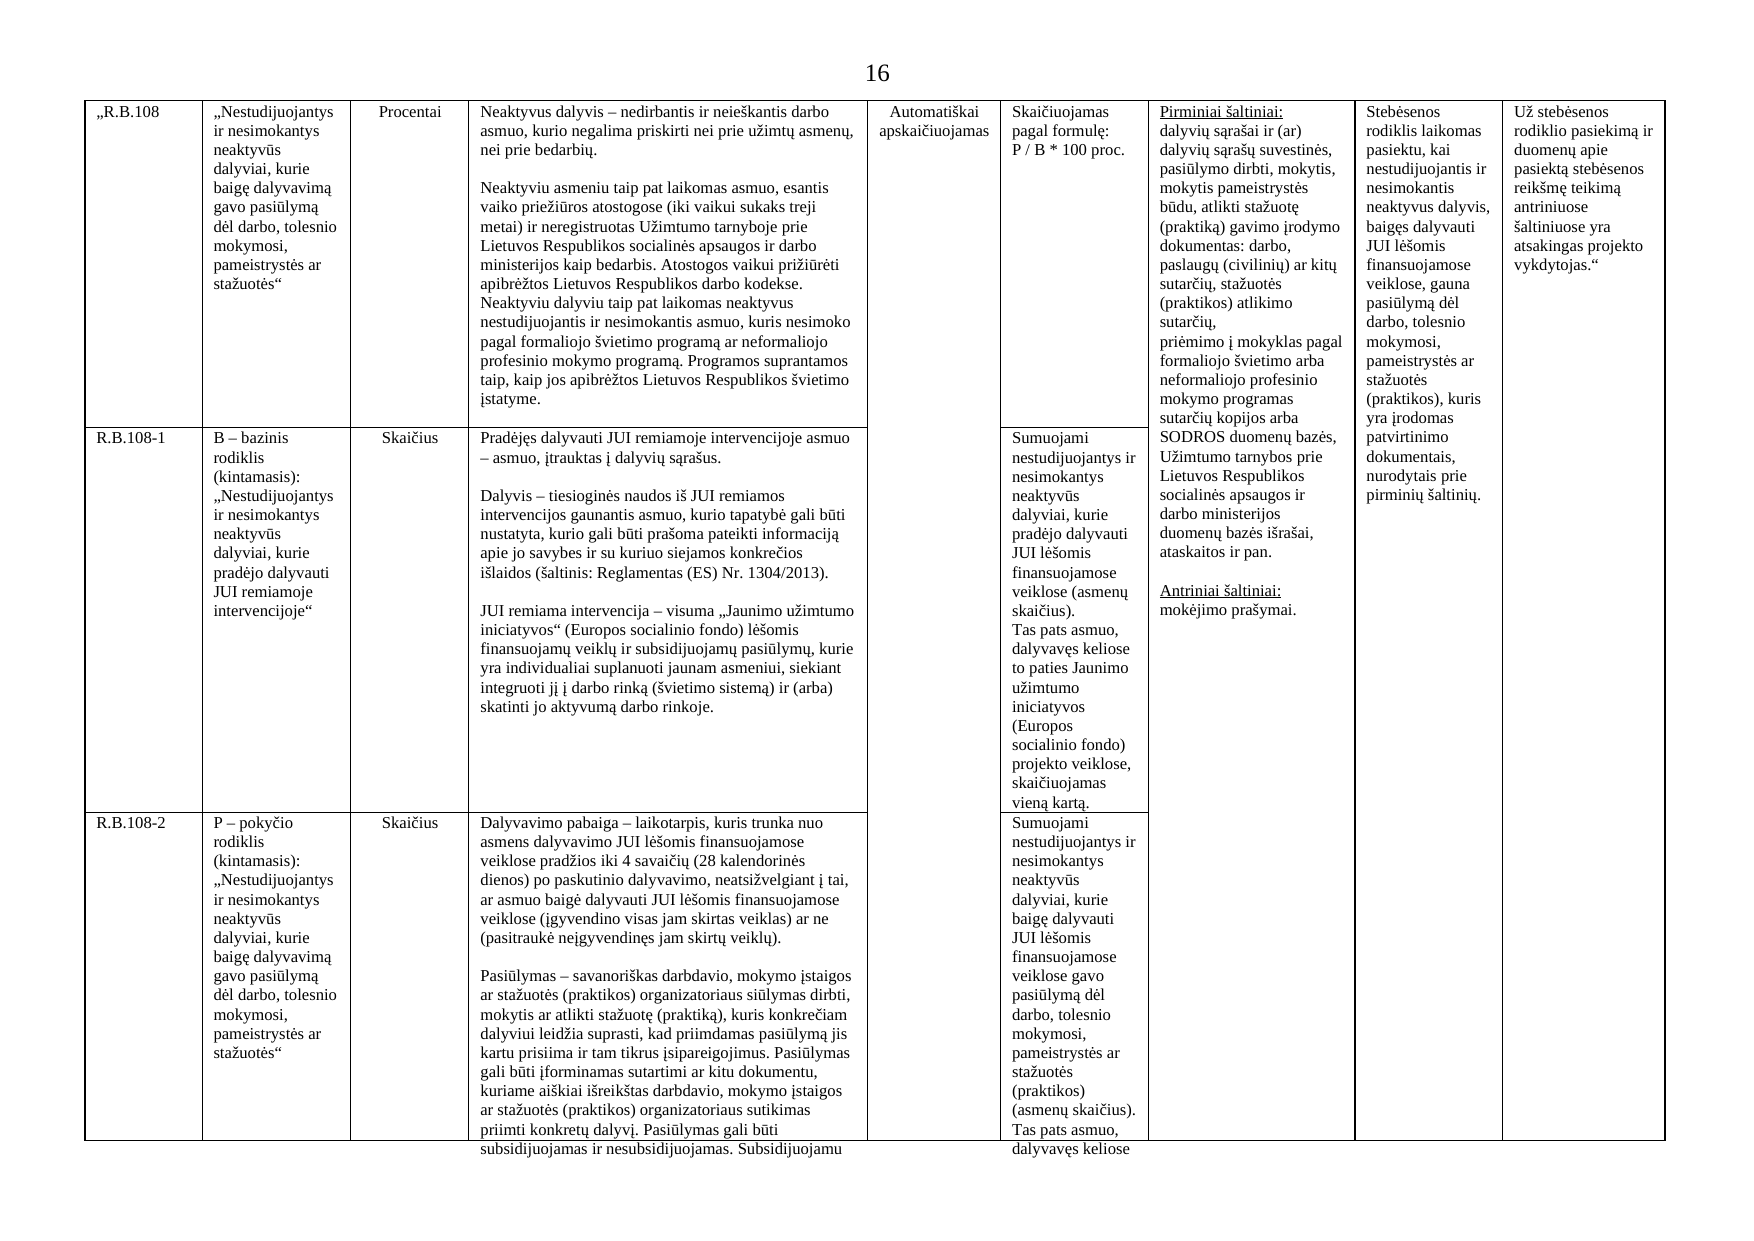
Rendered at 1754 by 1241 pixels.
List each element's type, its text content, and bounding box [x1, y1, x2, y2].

table_cell R.B.108-2 [86, 813, 202, 1140]
table_header Už stebėsenos rodiklio pasiekimą ir duomenų apie pasiektą stebėsenos reikšmę teikimą antriniuose šaltiniuose yra atsakingas projekto vykdytojas.“ [1503, 101, 1664, 1140]
table_cell Skaičius [351, 813, 468, 1140]
table_header Stebėsenos rodiklis laikomas pasiektu, kai nestudijuojantis ir nesimokantis neaktyvus dalyvis, baigęs dalyvauti JUI lėšomis finansuojamose veiklose, gauna pasiūlymą dėl darbo, tolesnio mokymosi, pameistrystės ar stažuotės (praktikos), kuris yra įrodomas patvirtinimo dokumentais, nurodytais prie pirminių šaltinių. [1356, 101, 1502, 1140]
table_cell P – pokyčio rodiklis (kintamasis): „Nestudijuojantys ir nesimokantys neaktyvūs dalyviai, kurie baigę dalyvavimą gavo pasiūlymą dėl darbo, tolesnio mokymosi, pameistrystės ar stažuotės“ [203, 813, 350, 1140]
table_header Skaičiuojamas pagal formulę: P / B * 100 proc. [1001, 101, 1148, 427]
table_cell R.B.108-1 [86, 428, 202, 812]
table_cell B – bazinis rodiklis (kintamasis): „Nestudijuojantys ir nesimokantys neaktyvūs dalyviai, kurie pradėjo dalyvauti JUI remiamoje intervencijoje“ [203, 428, 350, 812]
table_cell Dalyvavimo pabaiga – laikotarpis, kuris trunka nuo asmens dalyvavimo JUI lėšomis finansuojamose veiklose pradžios iki 4 savaičių (28 kalendorinės dienos) po paskutinio dalyvavimo, neatsižvelgiant į tai, ar asmuo baigė dalyvauti JUI lėšomis finansuojamose veiklose (įgyvendino visas jam skirtas veiklas) ar ne (pasitraukė neįgyvendinęs jam skirtų veiklų). Pasiūlymas – savanoriškas darbdavio, mokymo įstaigos ar stažuotės (praktikos) organizatoriaus siūlymas dirbti, mokytis ar atlikti stažuotę (praktiką), kuris konkrečiam dalyviui leidžia suprasti, kad priimdamas pasiūlymą jis kartu prisiima ir tam tikrus įsipareigojimus. Pasiūlymas gali būti įforminamas sutartimi ar kitu dokumentu, kuriame aiškiai išreikštas darbdavio, mokymo įstaigos ar stažuotės (praktikos) organizatoriaus sutikimas priimti konkretų dalyvį. Pasiūlymas gali būti subsidijuojamas ir nesubsidijuojamas. Subsidijuojamu pasiūlymu laikomas pasiūlymas dalyvauti atliekant savanorišką stažuotę (praktiką) ar įgyvendinant aktyvios darbo rinkos politikos priemonę. Visi kiti pasiūlymai laikomi nesubsidijuojamais. Pasiūlymas dėl darbo – pasiūlymas tapti darbuotoju, kuris suprantamas kaip fizinis asmuo, pagal Lietuvos Respublikos darbo kodekso 21 straipsnio 2 dalimi turintis darbinį teisnumą ir veiksnumą, dirbantis pagal darbo sutartį už atlyginimą (šaltinis: Lietuvos Respublikos darbo kodeksas). Taip pat įskaičiuojamas pasiūlymas tapti valstybės tarnautoju, kuris suprantamas kaip fizinis asmuo, einantis pareigas valstybės tarnyboje (šaltinis: Lietuvos Respublikos valstybės tarnybos įstatymas). Tolesnis mokymasis – mokymasis pagal formaliojo švietimo programą arba neformaliojo profesinio mokymo programą. Programos suprantamos taip, kaip jos apibrėžtos Lietuvos Respublikos švietimo įstatyme. Pameistrystės profesinio mokymo organizavimo forma – profesinio mokymo organizavimo būdas, kai mokymas ar jo dalis vykdoma darbo vietoje: įmonėje, įstaigoje, organizacijoje, ūkininko ūkyje, pas laisvąjį mokytoją. (šaltinis: Lietuvos Respublikos profesinio mokymo įstatymas). Teorinis mokymas gali būti vykdomas mokymo įstaigoje ir darbo vietoje, jei tam sudarytos sąlygos (šaltinis: Lietuvos Respublikos profesinio mokymo įstatymo 19 straipsnio 3 dalis). Stažuotė (praktika) – ribotos trukmės darbinė praktika verslo, viešojo sektoriaus institucijoje ar pelno nesiekiančioje organizacijoje, siekiant įgyti praktinės darbo patirties prieš pradedant dirbti nuolatinį darbą. sutarties, kadangi pagrindinė paskirtis yra suteikti darbo patirties, o ne galimybę užsidirbti. Stažuotė (praktika) gali trukti nuo kelių savaičių iki kelių mėnesių ir dažniausiai yra atliekama nesudarant darbo. sutarties, kadangi pagrindinė paskirtis yra suteikti darbo patirties, o ne galimybę užsidirbti. [469, 813, 867, 1140]
table_header Automatiškai apskaičiuojamas [868, 101, 1000, 1140]
table_header Pirminiai šaltiniai: dalyvių sąrašai ir (ar) dalyvių sąrašų suvestinės, pasiūlymo dirbti, mokytis, mokytis pameistrystės būdu, atlikti stažuotę (praktiką) gavimo įrodymo dokumentas: darbo, paslaugų (civilinių) ar kitų sutarčių, stažuotės (praktikos) atlikimo sutarčių, priėmimo į mokyklas pagal formaliojo švietimo arba neformaliojo profesinio mokymo programas sutarčių kopijos arba SODROS duomenų bazės, Užimtumo tarnybos prie Lietuvos Respublikos socialinės apsaugos ir darbo ministerijos duomenų bazės išrašai, ataskaitos ir pan. Antriniai šaltiniai: mokėjimo prašymai. [1149, 101, 1354, 1140]
table_cell Sumuojami nestudijuojantys ir nesimokantys neaktyvūs dalyviai, kurie pradėjo dalyvauti JUI lėšomis finansuojamose veiklose (asmenų skaičius). Tas pats asmuo, dalyvavęs keliose to paties Jaunimo užimtumo iniciatyvos (Europos socialinio fondo) projekto veiklose, skaičiuojamas vieną kartą. [1001, 428, 1148, 812]
table_cell Sumuojami nestudijuojantys ir nesimokantys neaktyvūs dalyviai, kurie baigę dalyvauti JUI lėšomis finansuojamose veiklose gavo pasiūlymą dėl darbo, tolesnio mokymosi, pameistrystės ar stažuotės (praktikos) (asmenų skaičius). Tas pats asmuo, dalyvavęs keliose to paties Jaunimo užimtumo iniciatyvos (Europos socialinio fondo) projekto veiklose, skaičiuojamas vieną kartą. [1001, 813, 1148, 1140]
table_header „R.B.108 [86, 101, 202, 427]
table_header „Nestudijuojantys ir nesimokantys neaktyvūs dalyviai, kurie baigę dalyvavimą gavo pasiūlymą dėl darbo, tolesnio mokymosi, pameistrystės ar stažuotės“ [203, 101, 350, 427]
table_header Neaktyvus dalyvis – nedirbantis ir neieškantis darbo asmuo, kurio negalima priskirti nei prie užimtų asmenų, nei prie bedarbių. Neaktyviu asmeniu taip pat laikomas asmuo, esantis vaiko priežiūros atostogose (iki vaikui sukaks treji metai) ir neregistruotas Užimtumo tarnyboje prie Lietuvos Respublikos socialinės apsaugos ir darbo ministerijos kaip bedarbis. Atostogos vaikui prižiūrėti apibrėžtos Lietuvos Respublikos darbo kodekse. Neaktyviu dalyviu taip pat laikomas neaktyvus nestudijuojantis ir nesimokantis asmuo, kuris nesimoko pagal formaliojo švietimo programą ar neformaliojo profesinio mokymo programą. Programos suprantamos taip, kaip jos apibrėžtos Lietuvos Respublikos švietimo įstatyme. [469, 101, 867, 427]
table_cell Pradėjęs dalyvauti JUI remiamoje intervencijoje asmuo – asmuo, įtrauktas į dalyvių sąrašus. Dalyvis – tiesioginės naudos iš JUI remiamos intervencijos gaunantis asmuo, kurio tapatybė gali būti nustatyta, kurio gali būti prašoma pateikti informaciją apie jo savybes ir su kuriuo siejamos konkrečios išlaidos (šaltinis: Reglamentas (ES) Nr. 1304/2013). JUI remiama intervencija – visuma „Jaunimo užimtumo iniciatyvos“ (Europos socialinio fondo) lėšomis finansuojamų veiklų ir subsidijuojamų pasiūlymų, kurie yra individualiai suplanuoti jaunam asmeniui, siekiant integruoti jį į darbo rinką (švietimo sistemą) ir (arba) skatinti jo aktyvumą darbo rinkoje. [469, 428, 867, 812]
table_header Procentai [351, 101, 468, 427]
table_cell Skaičius [351, 428, 468, 812]
